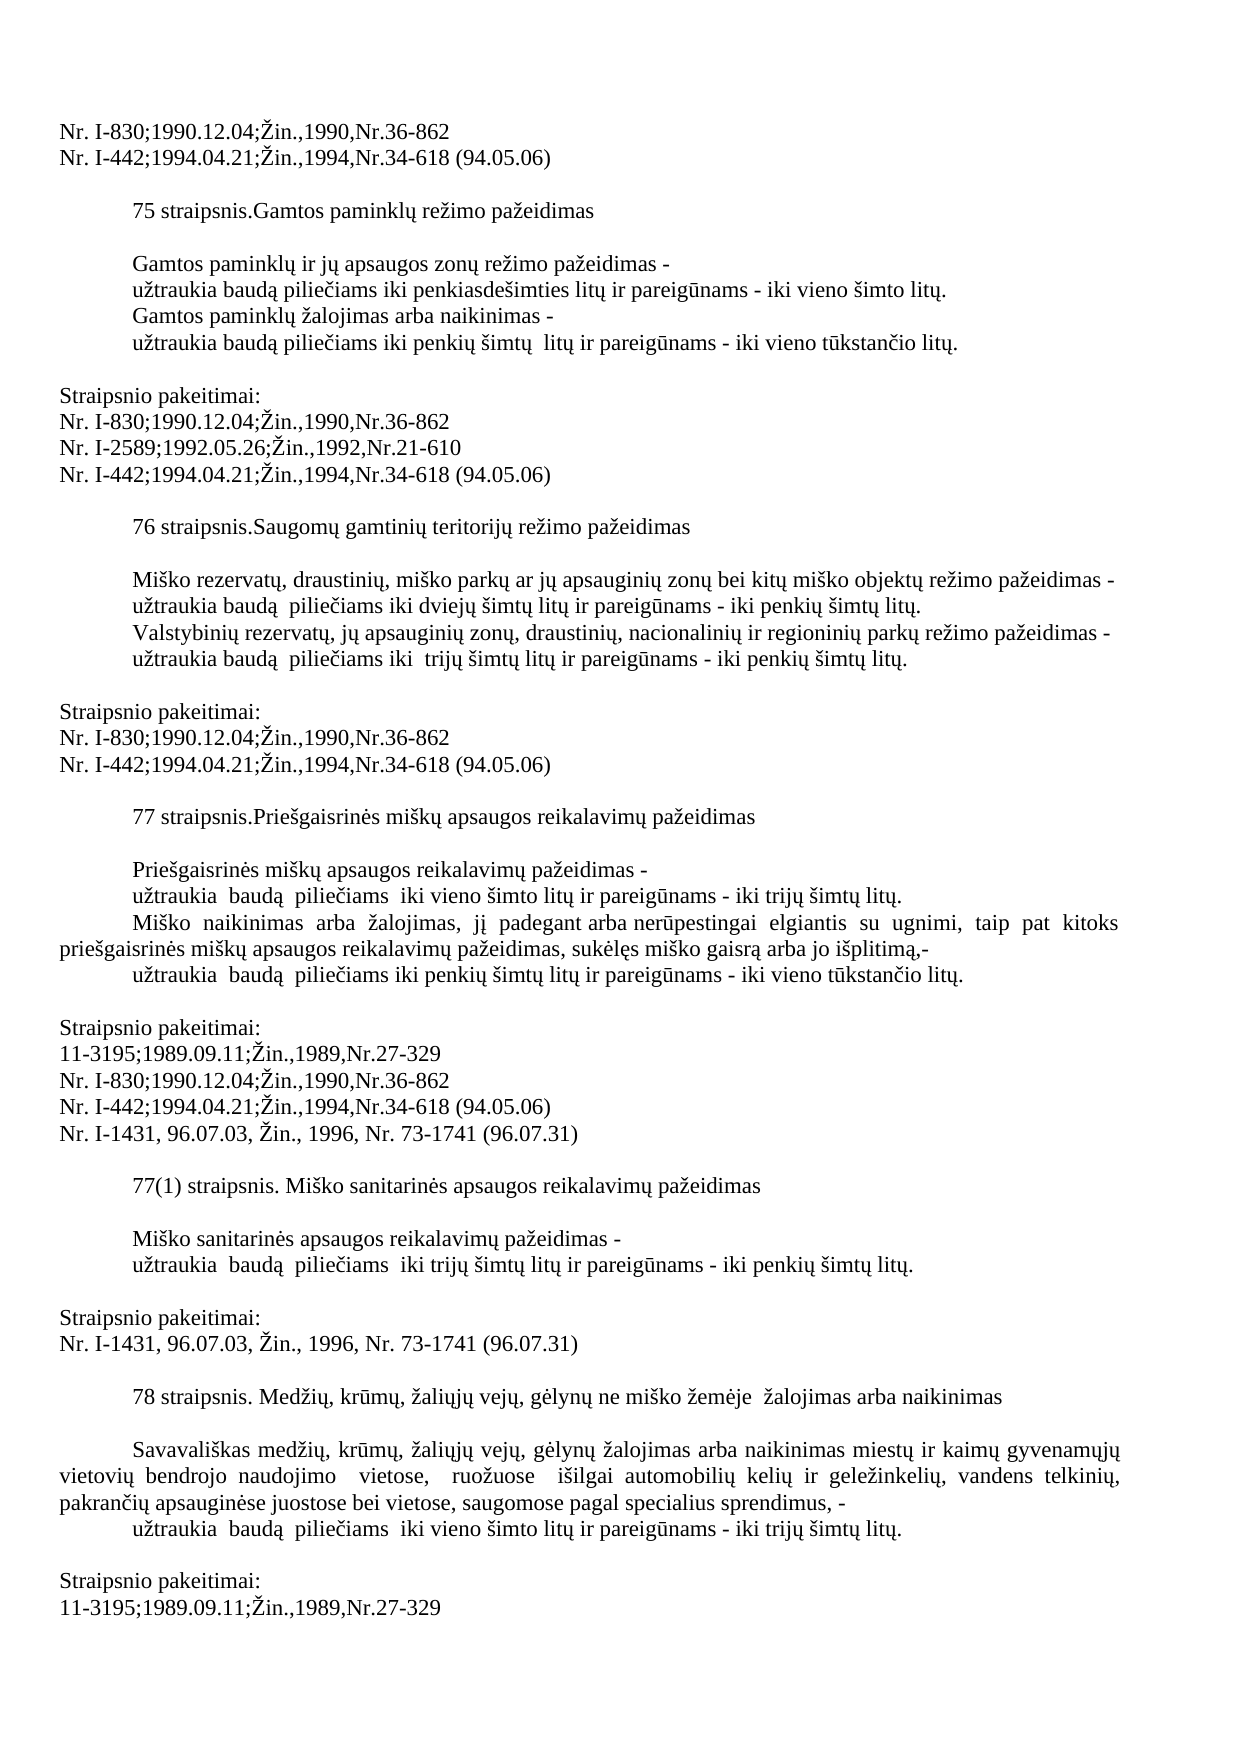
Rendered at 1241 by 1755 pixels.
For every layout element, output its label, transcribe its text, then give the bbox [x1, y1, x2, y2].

text Nr. I-1431, 96.07.03, Žin., 1996, Nr. 73-1741 (96.07.31) [59, 1330, 1122, 1357]
text Miško sanitarinės apsaugos reikalavimų pažeidimas - [59, 1225, 1122, 1251]
text Miško rezervatų, draustinių, miško parkų ar jų apsauginių zonų bei kitų miško objektų režimo pažeidimas - [59, 566, 1122, 592]
text Gamtos paminklų ir jų apsaugos zonų režimo pažeidimas - [59, 250, 1122, 276]
text užtraukia baudą piliečiams iki vieno šimto litų ir pareigūnams - iki trijų šimtų litų. [59, 1515, 1122, 1541]
text 77 straipsnis.Priešgaisrinės miškų apsaugos reikalavimų pažeidimas [59, 803, 1122, 830]
text Nr. I-442;1994.04.21;Žin.,1994,Nr.34-618 (94.05.06) [59, 1093, 1122, 1119]
text Nr. I-442;1994.04.21;Žin.,1994,Nr.34-618 (94.05.06) [59, 751, 1122, 777]
text Straipsnio pakeitimai: [59, 382, 1122, 408]
text Priešgaisrinės miškų apsaugos reikalavimų pažeidimas - [59, 856, 1122, 882]
text 77(1) straipsnis. Miško sanitarinės apsaugos reikalavimų pažeidimas [59, 1172, 1122, 1199]
text 11-3195;1989.09.11;Žin.,1989,Nr.27-329 [59, 1594, 1122, 1620]
text Nr. I-442;1994.04.21;Žin.,1994,Nr.34-618 (94.05.06) [59, 144, 1122, 171]
text Savavališkas medžių, krūmų, žaliųjų vejų, gėlynų žalojimas arba naikinimas miestų ir kaimų gyvenamųjų vietovių bendrojo naudojimo vietose, ruožuose išilgai automobilių kelių ir geležinkelių, vandens telkinių, pakrančių apsauginėse juostose bei vietose, saugomose pagal specialius sprendimus, - [59, 1436, 1122, 1515]
text užtraukia baudą piliečiams iki dviejų šimtų litų ir pareigūnams - iki penkių šimtų litų. [59, 592, 1122, 619]
text Nr. I-830;1990.12.04;Žin.,1990,Nr.36-862 [59, 1067, 1122, 1093]
text Nr. I-830;1990.12.04;Žin.,1990,Nr.36-862 [59, 724, 1122, 751]
text užtraukia baudą piliečiams iki penkiasdešimties litų ir pareigūnams - iki vieno šimto litų. [59, 276, 1122, 303]
text Nr. I-442;1994.04.21;Žin.,1994,Nr.34-618 (94.05.06) [59, 461, 1122, 487]
text Straipsnio pakeitimai: [59, 698, 1122, 724]
text Nr. I-830;1990.12.04;Žin.,1990,Nr.36-862 [59, 408, 1122, 434]
text Nr. I-1431, 96.07.03, Žin., 1996, Nr. 73-1741 (96.07.31) [59, 1119, 1122, 1146]
text užtraukia baudą piliečiams iki penkių šimtų litų ir pareigūnams - iki vieno tūkstančio litų. [59, 961, 1122, 988]
text 76 straipsnis.Saugomų gamtinių teritorijų režimo pažeidimas [59, 513, 1122, 540]
text Nr. I-830;1990.12.04;Žin.,1990,Nr.36-862 [59, 118, 1122, 144]
text Miško naikinimas arba žalojimas, jį padegant arba nerūpestingai elgiantis su ugnimi, taip pat kitoks priešgaisrinės miškų apsaugos reikalavimų pažeidimas, sukėlęs miško gaisrą arba jo išplitimą,- [59, 909, 1122, 961]
text Gamtos paminklų žalojimas arba naikinimas - [59, 303, 1122, 329]
text Valstybinių rezervatų, jų apsauginių zonų, draustinių, nacionalinių ir regioninių parkų režimo pažeidimas - [59, 619, 1122, 645]
text 11-3195;1989.09.11;Žin.,1989,Nr.27-329 [59, 1041, 1122, 1067]
text 78 straipsnis. Medžių, krūmų, žaliųjų vejų, gėlynų ne miško žemėje žalojimas arba naikinimas [59, 1383, 1122, 1409]
text 75 straipsnis.Gamtos paminklų režimo pažeidimas [59, 197, 1122, 223]
text užtraukia baudą piliečiams iki penkių šimtų litų ir pareigūnams - iki vieno tūkstančio litų. [59, 329, 1122, 355]
text užtraukia baudą piliečiams iki trijų šimtų litų ir pareigūnams - iki penkių šimtų litų. [59, 645, 1122, 672]
text užtraukia baudą piliečiams iki trijų šimtų litų ir pareigūnams - iki penkių šimtų litų. [59, 1251, 1122, 1278]
text Straipsnio pakeitimai: [59, 1568, 1122, 1594]
text Straipsnio pakeitimai: [59, 1014, 1122, 1041]
text užtraukia baudą piliečiams iki vieno šimto litų ir pareigūnams - iki trijų šimtų litų. [59, 882, 1122, 909]
text Nr. I-2589;1992.05.26;Žin.,1992,Nr.21-610 [59, 434, 1122, 461]
text Straipsnio pakeitimai: [59, 1304, 1122, 1330]
